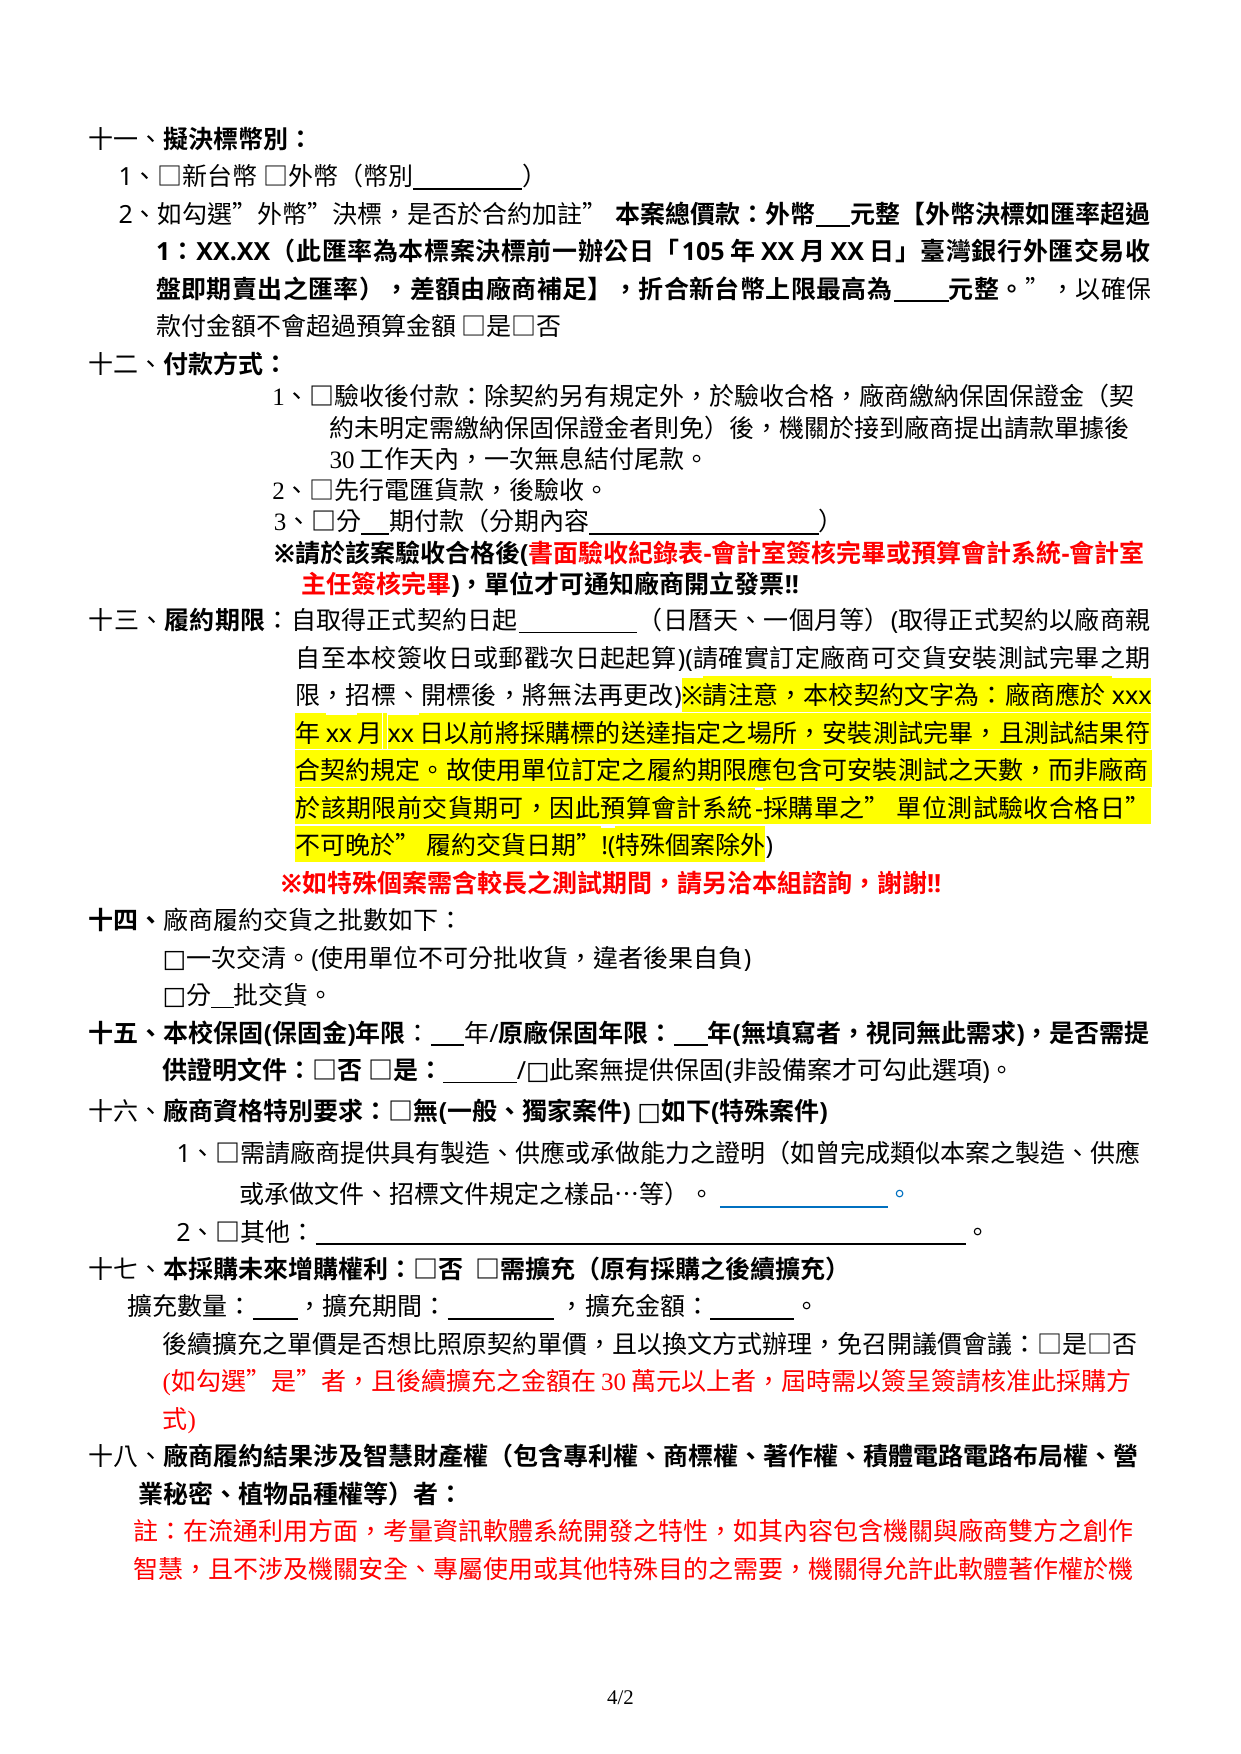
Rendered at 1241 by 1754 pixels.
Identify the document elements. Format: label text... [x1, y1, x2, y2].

text 2、如勾選”外幣”決標，是否於合約加註” 本案總價款：外幣 元整【外幣決標如匯率超過1：XX.XX（此匯率為本標案決標前一辦公日「105年XX月XX日」臺灣銀行外匯交易收盤即期賣出之匯率），差額由廠商補足】，折合新台幣上限最高為 元整。”，以確保款付金額不會超過預算金額 □是□否 [118, 193, 1152, 343]
text 十五、本校保固(保固金)年限： 年/原廠保固年限： 年(無填寫者，視同無此需求)，是否需提供證明文件：□否 □是： /□此案無提供保固(非設備案才可勾此選項)。 [89, 1012, 1152, 1087]
text 1、□需請廠商提供具有製造、供應或承做能力之證明（如曾完成類似本案之製造、供應或承做文件、招標文件規定之樣品…等）。 。 [176, 1129, 1152, 1212]
text 註：在流通利用方面，考量資訊軟體系統開發之特性，如其內容包含機關與廠商雙方之創作智慧，且不涉及機關安全、專屬使用或其他特殊目的之需要，機關得允許此軟體著作權於機 [133, 1511, 1152, 1586]
text 1、□驗收後付款：除契約另有規定外，於驗收合格，廠商繳納保固保證金（契約未明定需繳納保固保證金者則免）後，機關於接到廠商提出請款單據後30工作天內，一次無息結付尾款。 [272, 381, 1152, 474]
text 3、□分 期付款（分期內容 ） [89, 506, 1152, 537]
text 後續擴充之單價是否想比照原契約單價，且以換文方式辦理，免召開議價會議：□是□否(如勾選”是”者，且後續擴充之金額在30萬元以上者，屆時需以簽呈簽請核准此採購方式) [162, 1323, 1152, 1436]
text 十八、廠商履約結果涉及智慧財產權（包含專利權、商標權、著作權、積體電路電路布局權、營業秘密、植物品種權等）者： [89, 1436, 1152, 1511]
text 十六、廠商資格特別要求：□無(一般、獨家案件) □如下(特殊案件) [89, 1087, 1152, 1129]
text 十四、廠商履約交貨之批數如下： [89, 899, 1152, 937]
text 2、□先行電匯貨款，後驗收。 [272, 474, 1152, 506]
text 2、□其他： 。 [89, 1212, 1152, 1248]
text □分 批交貨。 [89, 974, 1152, 1012]
text 1、□新台幣 □外幣（幣別 ） [89, 156, 1152, 193]
text 十七、本採購未來增購權利：□否 □需擴充（原有採購之後續擴充） [89, 1248, 1152, 1286]
text 十三、履約期限：自取得正式契約日起 （日曆天、一個月等）(取得正式契約以廠商親自至本校簽收日或郵戳次日起起算)(請確實訂定廠商可交貨安裝測試完畢之期限，招標、開標後，將無法再更改)※請注意，本校契約文字為：廠商應於xxx年xx月xx日以前將採購標的送達指定之場所，安裝測試完畢，且測試結果符合契約規定。故使用單位訂定之履約期限應包含可安裝測試之天數，而非廠商於該期限前交貨期可，因此預算會計系統-採購單之” 單位測試驗收合格日”不可晚於” 履約交貨日期”!(特殊個案除外) [89, 599, 1152, 862]
text 十一、擬決標幣別： [89, 118, 1152, 156]
text 擴充數量： ，擴充期間： ，擴充金額： 。 [89, 1286, 1152, 1323]
text □一次交清。(使用單位不可分批收貨，違者後果自負) [89, 937, 1152, 974]
text ※如特殊個案需含較長之測試期間，請另洽本組諮詢，謝謝!! [280, 862, 1152, 899]
text ※請於該案驗收合格後(書面驗收紀錄表-會計室簽核完畢或預算會計系統-會計室主任簽核完畢)，單位才可通知廠商開立發票!! [274, 537, 1152, 599]
text 十二、付款方式： [89, 343, 1152, 381]
